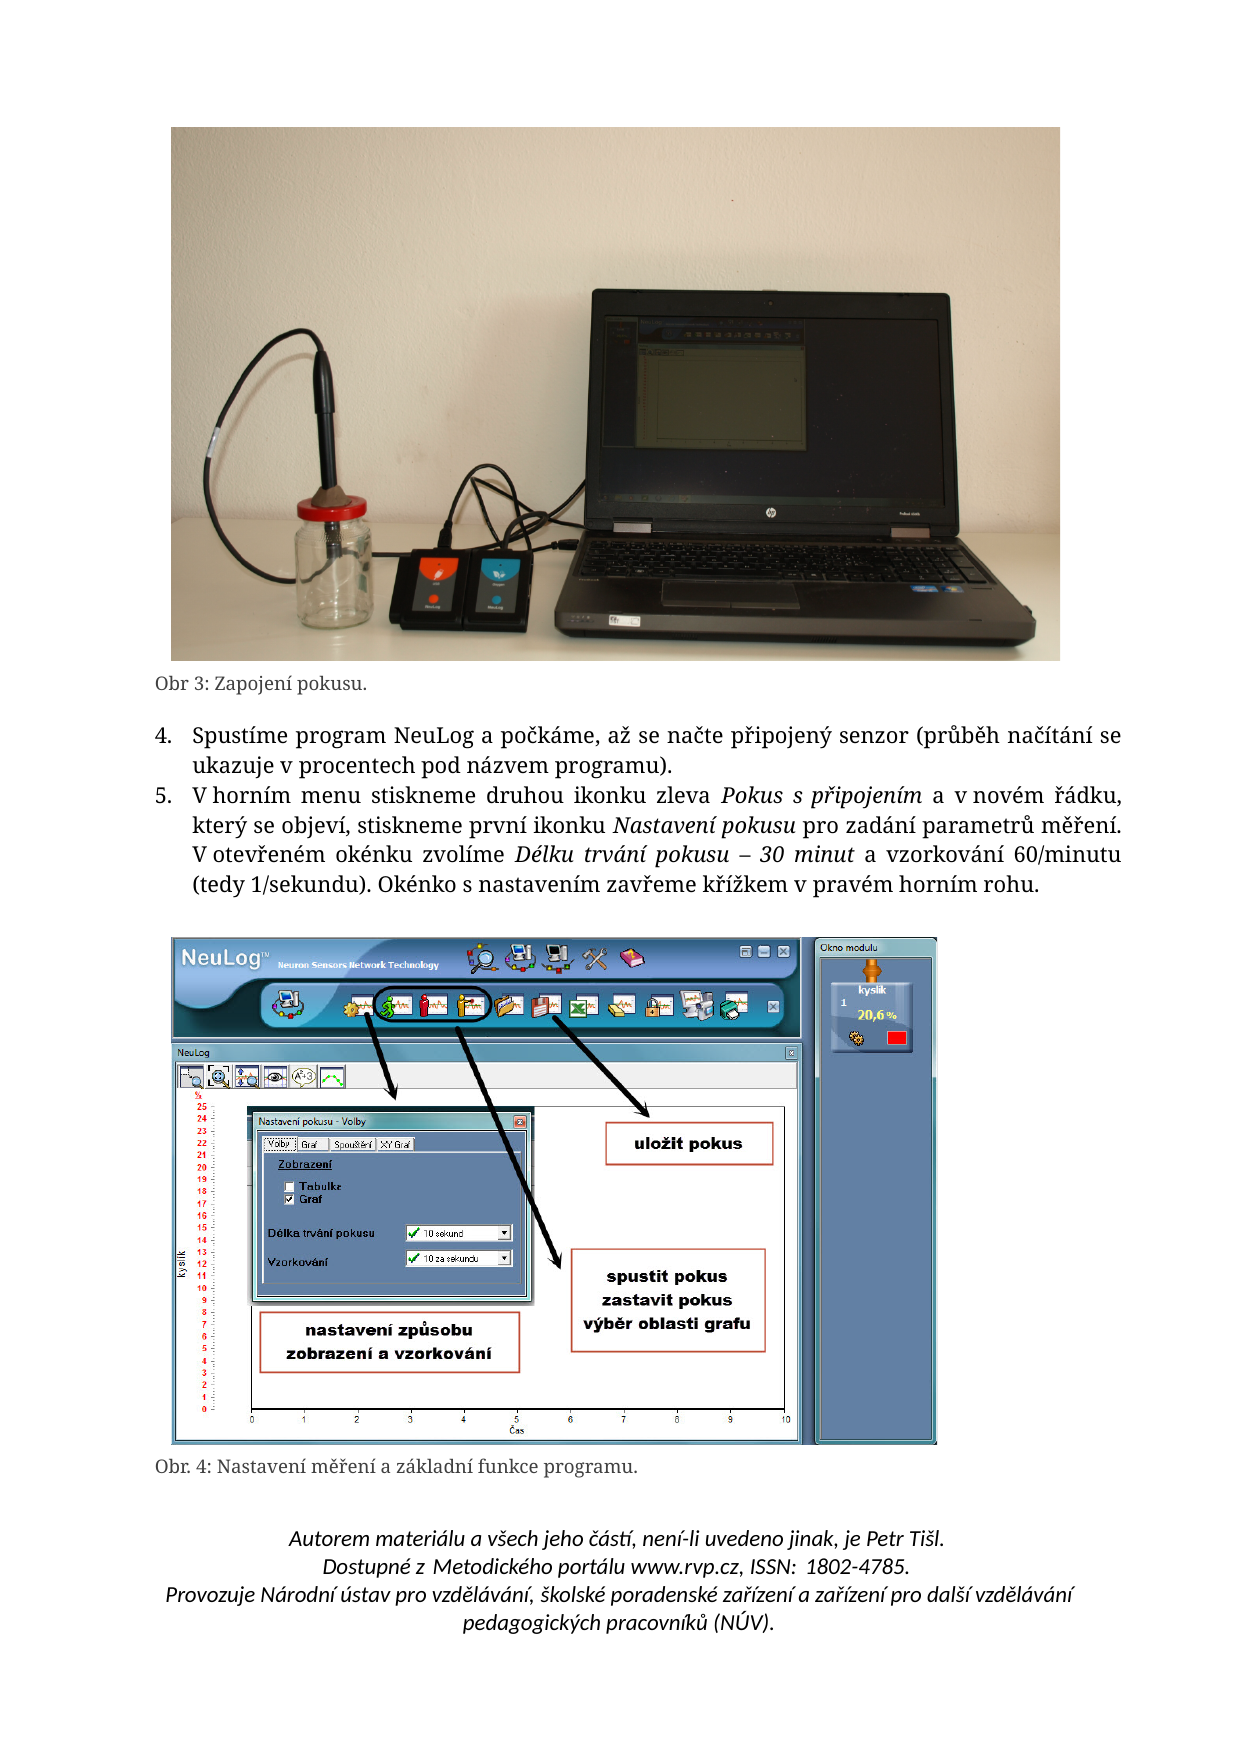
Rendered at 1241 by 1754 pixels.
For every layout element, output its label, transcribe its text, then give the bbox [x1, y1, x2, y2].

list V horním menu stiskneme druhou ikonku zleva Pokus s připojením a v novém řádku, který se objeví, stiskneme první ikonku Nastavení pokusu pro zadání parametrů měření. V otevřeném okénku zvolíme Délku trvání pokusu – 30 minut a vzorkování 60/minutu (tedy 1/sekundu). Okénko s nastavením zavřeme křížkem v pravém horním rohu. [154, 780, 1122, 899]
picture [171, 937, 938, 1445]
picture [171, 127, 1061, 661]
list Spustíme program NeuLog a počkáme, až se načte připojený senzor (průběh načítání se ukazuje v procentech pod názvem programu). [154, 720, 1122, 780]
text Obr. 4: Nastavení měření a základní funkce programu. [118, 1453, 1063, 1479]
text Obr 3: Zapojení pokusu. [118, 670, 1063, 695]
